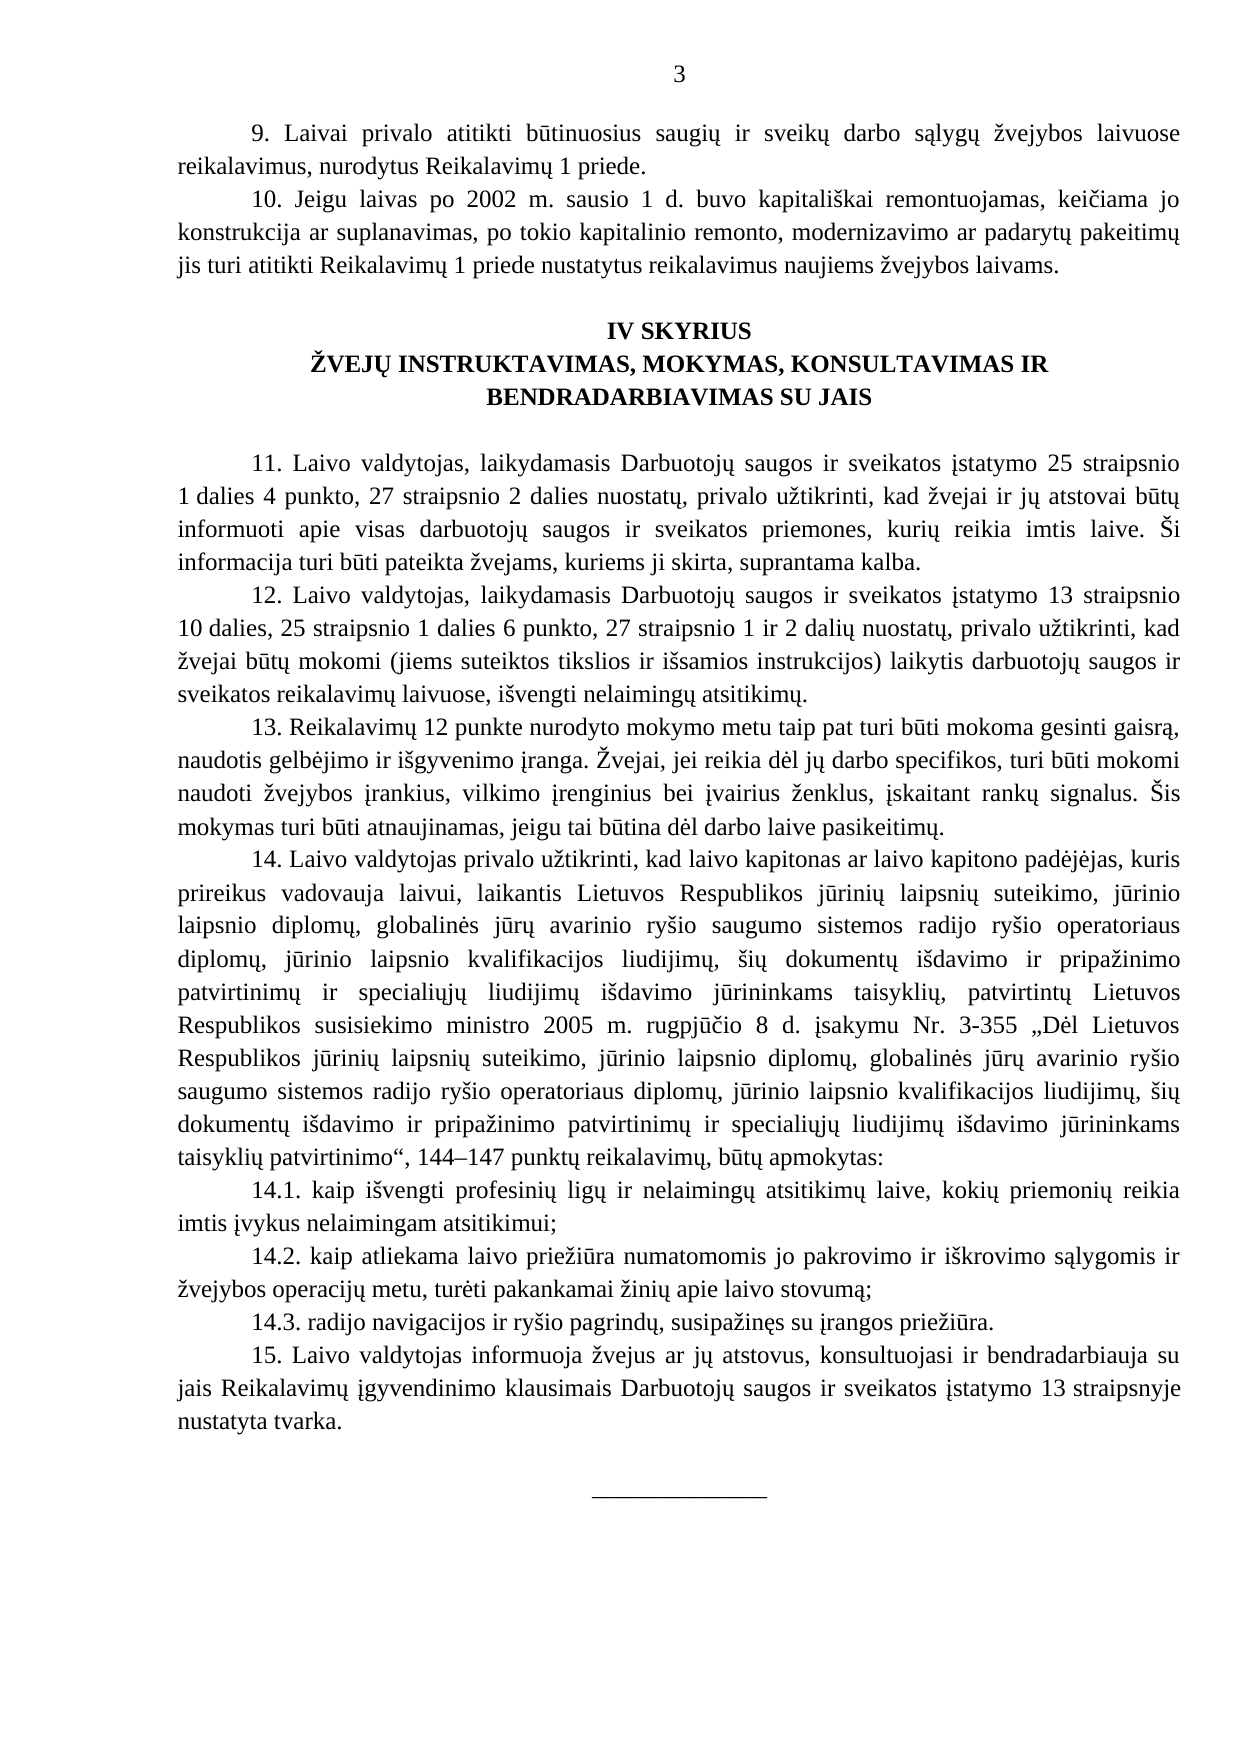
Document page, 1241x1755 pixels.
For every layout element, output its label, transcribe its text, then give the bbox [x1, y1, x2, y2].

text 11. Laivo valdytojas, laikydamasis Darbuotojų saugos ir sveikatos įstatymo 25 straipsnio 1 dalies 4 punkto, 27 straipsnio 2 dalies nuostatų, privalo užtikrinti, kad žvejai ir jų atstovai būtų informuoti apie visas darbuotojų saugos ir sveikatos priemones, kurių reikia imtis laive. Ši informacija turi būti pateikta žvejams, kuriems ji skirta, suprantama kalba. [177, 448, 1181, 576]
text 14.3. radijo navigacijos ir ryšio pagrindų, susipažinęs su įrangos priežiūra. [177, 1307, 1181, 1336]
text 14. Laivo valdytojas privalo užtikrinti, kad laivo kapitonas ar laivo kapitono padėjėjas, kuris prireikus vadovauja laivui, laikantis Lietuvos Respublikos jūrinių laipsnių suteikimo, jūrinio laipsnio diplomų, globalinės jūrų avarinio ryšio saugumo sistemos radijo ryšio operatoriaus diplomų, jūrinio laipsnio kvalifikacijos liudijimų, šių dokumentų išdavimo ir pripažinimo patvirtinimų ir specialiųjų liudijimų išdavimo jūrininkams taisyklių, patvirtintų Lietuvos Respublikos susisiekimo ministro 2005 m. rugpjūčio 8 d. įsakymu Nr. 3-355 „Dėl Lietuvos Respublikos jūrinių laipsnių suteikimo, jūrinio laipsnio diplomų, globalinės jūrų avarinio ryšio saugumo sistemos radijo ryšio operatoriaus diplomų, jūrinio laipsnio kvalifikacijos liudijimų, šių dokumentų išdavimo ir pripažinimo patvirtinimų ir specialiųjų liudijimų išdavimo jūrininkams taisyklių patvirtinimo“, 144–147 punktų reikalavimų, būtų apmokytas: [177, 844, 1181, 1171]
text 10. Jeigu laivas po 2002 m. sausio 1 d. buvo kapitališkai remontuojamas, keičiama jo konstrukcija ar suplanavimas, po tokio kapitalinio remonto, modernizavimo ar padarytų pakeitimų jis turi atitikti Reikalavimų 1 priede nustatytus reikalavimus naujiems žvejybos laivams. [177, 184, 1181, 279]
text 12. Laivo valdytojas, laikydamasis Darbuotojų saugos ir sveikatos įstatymo 13 straipsnio 10 dalies, 25 straipsnio 1 dalies 6 punkto, 27 straipsnio 1 ir 2 dalių nuostatų, privalo užtikrinti, kad žvejai būtų mokomi (jiems suteiktos tikslios ir išsamios instrukcijos) laikytis darbuotojų saugos ir sveikatos reikalavimų laivuose, išvengti nelaimingų atsitikimų. [177, 580, 1181, 708]
text 14.1. kaip išvengti profesinių ligų ir nelaimingų atsitikimų laive, kokių priemonių reikia imtis įvykus nelaimingam atsitikimui; [177, 1175, 1181, 1237]
text 13. Reikalavimų 12 punkte nurodyto mokymo metu taip pat turi būti mokoma gesinti gaisrą, naudotis gelbėjimo ir išgyvenimo įranga. Žvejai, jei reikia dėl jų darbo specifikos, turi būti mokomi naudoti žvejybos įrankius, vilkimo įrenginius bei įvairius ženklus, įskaitant rankų signalus. Šis mokymas turi būti atnaujinamas, jeigu tai būtina dėl darbo laive pasikeitimų. [177, 712, 1181, 840]
text 15. Laivo valdytojas informuoja žvejus ar jų atstovus, konsultuojasi ir bendradarbiauja su jais Reikalavimų įgyvendinimo klausimais Darbuotojų saugos ir sveikatos įstatymo 13 straipsnyje nustatyta tvarka. [177, 1340, 1181, 1435]
text ______________ [177, 1472, 1181, 1501]
text 9. Laivai privalo atitikti būtinuosius saugių ir sveikų darbo sąlygų žvejybos laivuose reikalavimus, nurodytus Reikalavimų 1 priede. [177, 118, 1181, 180]
text 14.2. kaip atliekama laivo priežiūra numatomomis jo pakrovimo ir iškrovimo sąlygomis ir žvejybos operacijų metu, turėti pakankamai žinių apie laivo stovumą; [177, 1241, 1181, 1303]
text ŽVEJŲ INSTRUKTAVIMAS, MOKYMAS, KONSULTAVIMAS IR BENDRADARBIAVIMAS SU JAIS [177, 349, 1181, 411]
text IV SKYRIUS [177, 316, 1181, 345]
